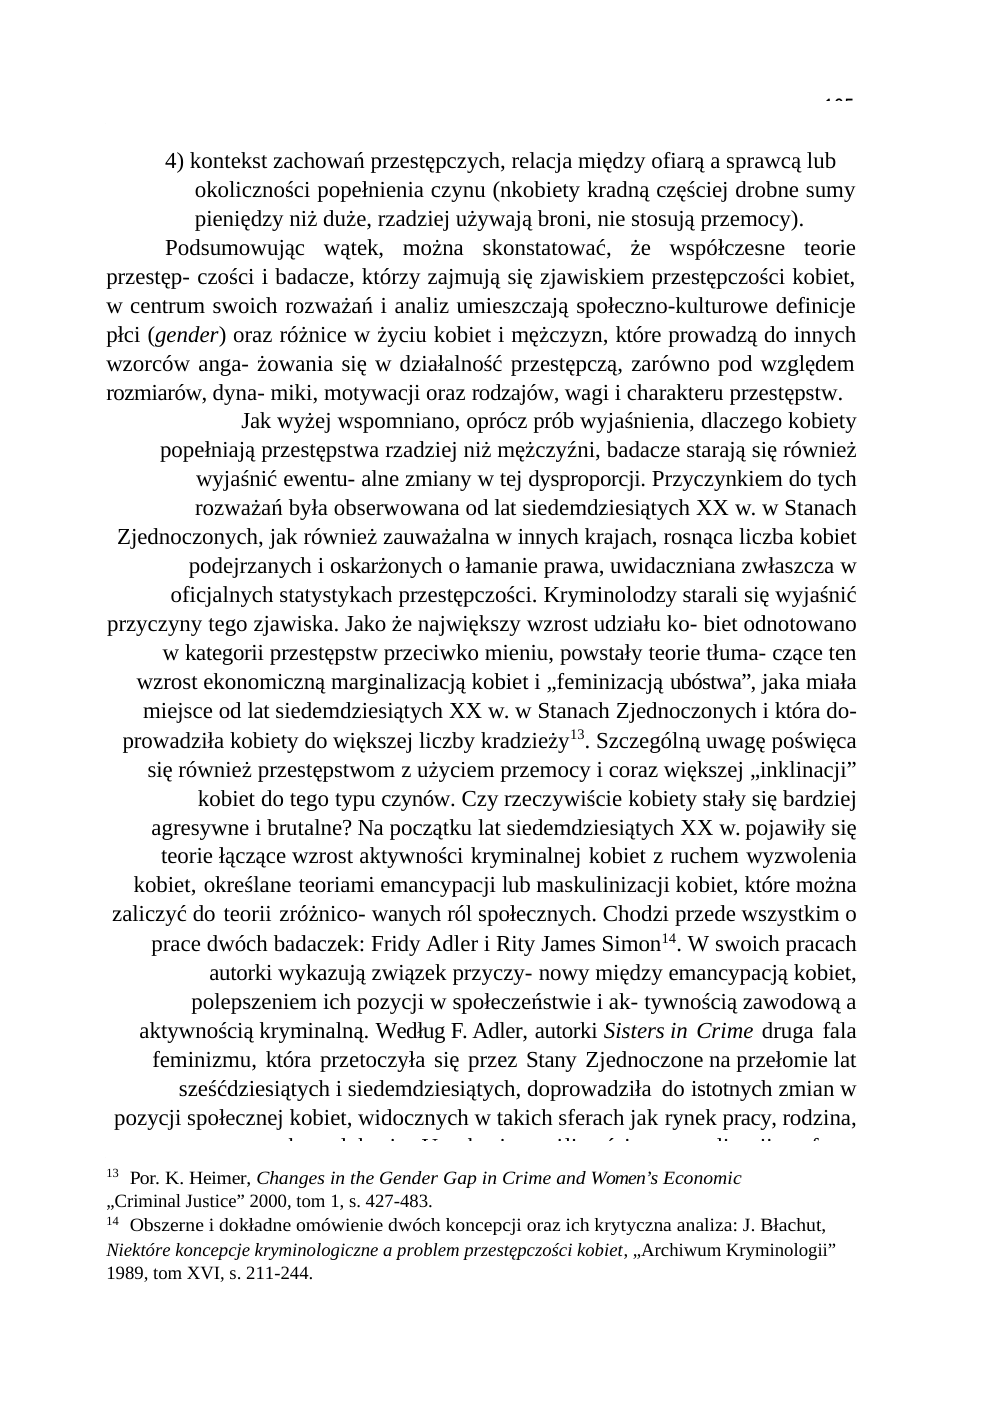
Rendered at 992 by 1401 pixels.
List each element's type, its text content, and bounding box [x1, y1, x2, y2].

text 14 [106, 1214, 120, 1228]
text okoliczności popełnienia czynu (nkobiety kradną częściej drobne sumy pieniędzy niż duże, rzadziej używają broni, nie stosują przemocy). [194, 176, 856, 231]
text Niektóre koncepcje kryminologiczne a problem przestępczości kobiet, „Archiwum Kryminologii” 1989, tom XVI, s. 211-244. [106, 1238, 858, 1283]
text Podsumowując wątek, można skonstatować, że współczesne teorie przestęp- czości i badacze, którzy zajmują się zjawiskiem przestępczości kobiet, w centrum swoich rozważań i analiz umieszczają społeczno-kulturowe definicje płci (gender) oraz różnice w życiu kobiet i mężczyzn, które prowadzą do innych wzorców anga- żowania się w działalność przestępczą, zarówno pod względem rozmiarów, dyna- miki, motywacji oraz rodzajów, wagi i charakteru przestępstw. [106, 234, 856, 405]
text 13 [106, 1167, 120, 1181]
text Obszerne i dokładne omówienie dwóch koncepcji oraz ich krytyczna analiza: J. Błachut, [129, 1215, 858, 1236]
text Jak wyżej wspomniano, oprócz prób wyjaśnienia, dlaczego kobiety popełniają przestępstwa rzadziej niż mężczyźni, badacze starają się również wyjaśnić ewentu- alne zmiany w tej dysproporcji. Przyczynkiem do tych rozważań była obserwowana od lat siedemdziesiątych XX w. w Stanach Zjednoczonych, jak również zauważalna w innych krajach, rosnąca liczba kobiet podejrzanych i oskarżonych o łamanie prawa, uwidaczniana zwłaszcza w oficjalnych statystykach przestępczości. Kryminolodzy starali się wyjaśnić przyczyny tego zjawiska. Jako że największy wzrost udziału ko- biet odnotowano w kategorii przestępstw przeciwko mieniu, powstały teorie tłuma- czące ten wzrost ekonomiczną marginalizacją kobiet i „feminizacją ubóstwa”, jaka miała miejsce od lat siedemdziesiątych XX w. w Stanach Zjednoczonych i która do- prowadziła kobiety do większej liczby kradzieży13. Szczególną uwagę poświęca się również przestępstwom z użyciem przemocy i coraz większej „inklinacji” kobiet do tego typu czynów. Czy rzeczywiście kobiety stały się bardziej agresywne i brutalne? Na początku lat siedemdziesiątych XX w. pojawiły się teorie łączące wzrost aktywności kryminalnej kobiet z ruchem wyzwolenia kobiet, określane teoriami emancypacji lub maskulinizacji kobiet, które można zaliczyć do teorii zróżnico- wanych ról społecznych. Chodzi przede wszystkim o prace dwóch badaczek: Fridy Adler i Rity James Simon14. W swoich pracach autorki wykazują związek przyczy- nowy między emancypacją kobiet, polepszeniem ich pozycji w społeczeństwie i ak- tywnością zawodową a aktywnością kryminalną. Według F. Adler, autorki Sisters in Crime druga fala feminizmu, która przetoczyła się przez Stany Zjednoczone na przełomie lat sześćdziesiątych i siedemdziesiątych, doprowadziła do istotnych zmian w pozycji społecznej kobiet, widocznych w takich sferach jak rynek pracy, rodzina, małżeństwo, polityka, edukacja. Uzyskanie możliwości samorealizacji w sferze publicznej, nie tylko prywatnej, pozwoliło kobietom nie uzależniać już [106, 408, 857, 1141]
text 105 [823, 94, 858, 121]
text Por. K. Heimer, Changes in the Gender Gap in Crime and Women’s Economic Marginalization, [129, 1168, 858, 1192]
text „Criminal Justice” 2000, tom 1, s. 427-483. [106, 1192, 438, 1212]
text 4) kontekst zachowań przestępczych, relacja między ofiarą a sprawcą lub [165, 149, 858, 173]
